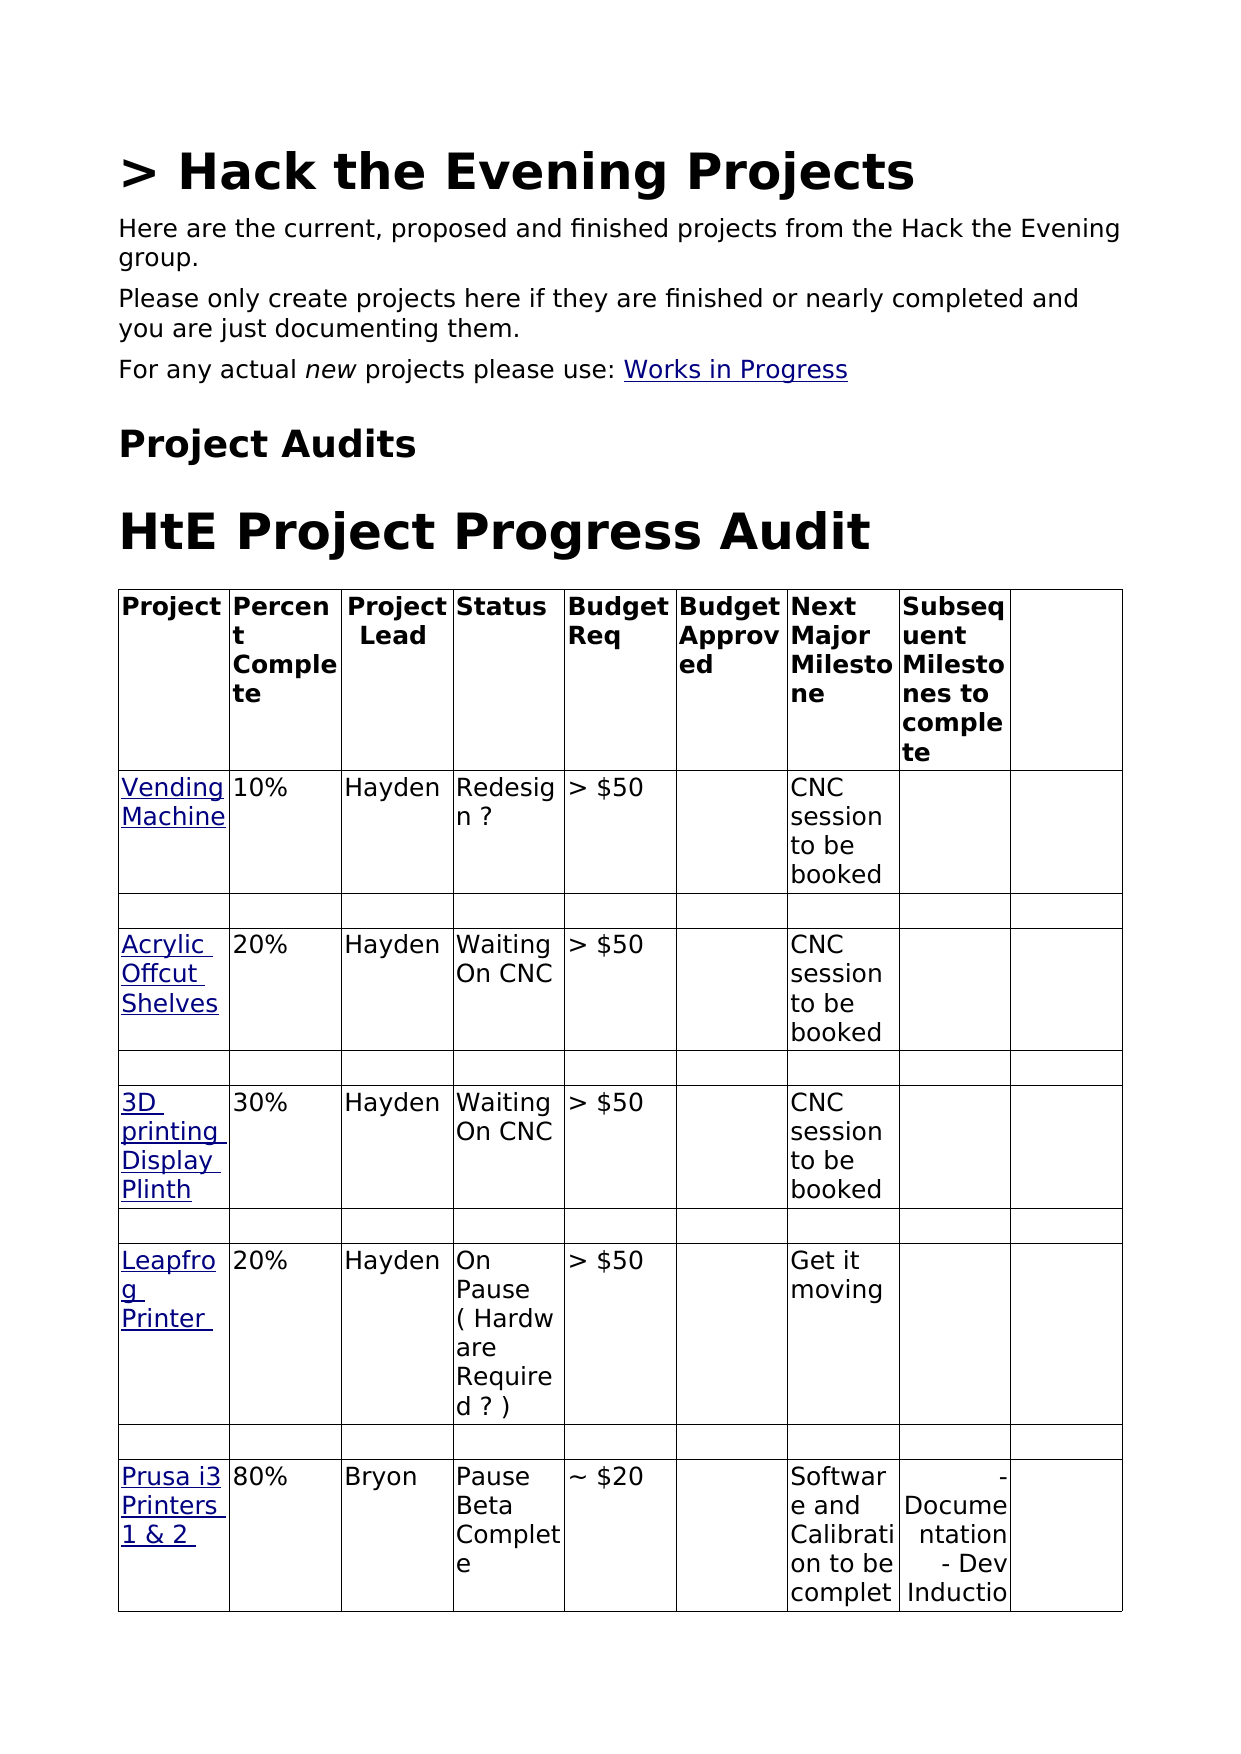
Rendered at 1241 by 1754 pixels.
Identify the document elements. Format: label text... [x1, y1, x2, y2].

table_cell Vending Machine [119, 771, 229, 892]
text Please only create projects here if they are finished or nearly completed and you are just documenting them. [118, 285, 1122, 343]
table_cell [900, 1086, 1010, 1208]
table_cell [342, 1425, 453, 1459]
table_cell [677, 1425, 787, 1459]
table_cell [788, 1425, 899, 1459]
table_cell [565, 1051, 676, 1085]
table_cell [454, 1051, 564, 1085]
table_header [1011, 590, 1122, 770]
table_cell ~ $20 [565, 1460, 676, 1611]
table_cell [565, 1425, 676, 1459]
table_cell [565, 894, 676, 927]
table_cell [900, 1244, 1010, 1424]
table_cell Software and Calibration to be complet [788, 1460, 899, 1611]
table_cell [788, 1051, 899, 1085]
table_cell - Documentation - Dev Inductio [900, 1460, 1010, 1611]
table_cell [342, 1051, 453, 1085]
table_cell [454, 894, 564, 927]
table_header Subsequent Milestones to complete [900, 590, 1010, 770]
table_cell [788, 894, 899, 927]
table_header Project Lead [342, 590, 453, 770]
table_cell [1011, 894, 1122, 927]
table_cell [342, 894, 453, 927]
table_cell [900, 1425, 1010, 1459]
table_cell [677, 771, 787, 892]
table_cell [1011, 1086, 1122, 1208]
table_cell CNC session to be booked [788, 1086, 899, 1208]
table_cell [1011, 771, 1122, 892]
table_cell [1011, 1425, 1122, 1459]
table_cell Leapfrog Printer [119, 1244, 229, 1424]
table_cell [454, 1209, 564, 1243]
table_header Percent Complete [230, 590, 341, 770]
table_cell CNC session to be booked [788, 771, 899, 892]
table_cell CNC session to be booked [788, 929, 899, 1050]
table_cell [677, 1086, 787, 1208]
table_cell 30% [230, 1086, 341, 1208]
table_cell [230, 894, 341, 927]
table_cell [1011, 929, 1122, 1050]
table_header Next Major Milestone [788, 590, 899, 770]
table_cell [1011, 1244, 1122, 1424]
table_cell 10% [230, 771, 341, 892]
table_cell [230, 1425, 341, 1459]
table_cell 3D printing Display Plinth [119, 1086, 229, 1208]
table_cell Hayden [342, 771, 453, 892]
table_cell [1011, 1460, 1122, 1611]
table_cell Bryon [342, 1460, 453, 1611]
table_cell [342, 1209, 453, 1243]
table_cell [1011, 1209, 1122, 1243]
table_header Budget Req [565, 590, 676, 770]
table_cell [230, 1209, 341, 1243]
table_cell Hayden [342, 1086, 453, 1208]
table_cell [119, 1209, 229, 1243]
table_cell > $50 [565, 1244, 676, 1424]
table_header Budget Approved [677, 590, 787, 770]
table_cell [565, 1209, 676, 1243]
table_cell Hayden [342, 929, 453, 1050]
table_cell [454, 1425, 564, 1459]
table_cell Pause Beta Complete [454, 1460, 564, 1611]
subtitle Project Audits [118, 422, 1122, 466]
table_cell [1011, 1051, 1122, 1085]
table_cell 20% [230, 929, 341, 1050]
table_cell [230, 1051, 341, 1085]
table_header Status [454, 590, 564, 770]
table_cell [900, 1051, 1010, 1085]
table_cell [119, 1051, 229, 1085]
table_cell Prusa i3 Printers 1 & 2 [119, 1460, 229, 1611]
table_cell Waiting On CNC [454, 929, 564, 1050]
table_cell [677, 1460, 787, 1611]
table_cell 20% [230, 1244, 341, 1424]
table_cell [119, 1425, 229, 1459]
table_cell [900, 929, 1010, 1050]
text For any actual new projects please use: Works in Progress [118, 356, 1122, 385]
table_header Project [119, 590, 229, 770]
table_cell > $50 [565, 771, 676, 892]
table_cell [900, 894, 1010, 927]
table_cell Get it moving [788, 1244, 899, 1424]
table_cell [788, 1209, 899, 1243]
table_cell On Pause ( Hardware Required ? ) [454, 1244, 564, 1424]
table_cell [119, 894, 229, 927]
table_cell Redesign ? [454, 771, 564, 892]
table_cell Acrylic Offcut Shelves [119, 929, 229, 1050]
table_cell Waiting On CNC [454, 1086, 564, 1208]
table_cell [677, 1209, 787, 1243]
subtitle > Hack the Evening Projects [118, 143, 1122, 201]
table_cell [677, 1244, 787, 1424]
table_cell [677, 929, 787, 1050]
table_cell [677, 1051, 787, 1085]
table_cell [900, 771, 1010, 892]
table_cell [677, 894, 787, 927]
table_cell > $50 [565, 1086, 676, 1208]
text Here are the current, proposed and finished projects from the Hack the Evening group. [118, 214, 1122, 272]
table_cell [900, 1209, 1010, 1243]
subtitle HtE Project Progress Audit [118, 503, 1122, 562]
table_cell 80% [230, 1460, 341, 1611]
table_cell > $50 [565, 929, 676, 1050]
table_cell Hayden [342, 1244, 453, 1424]
